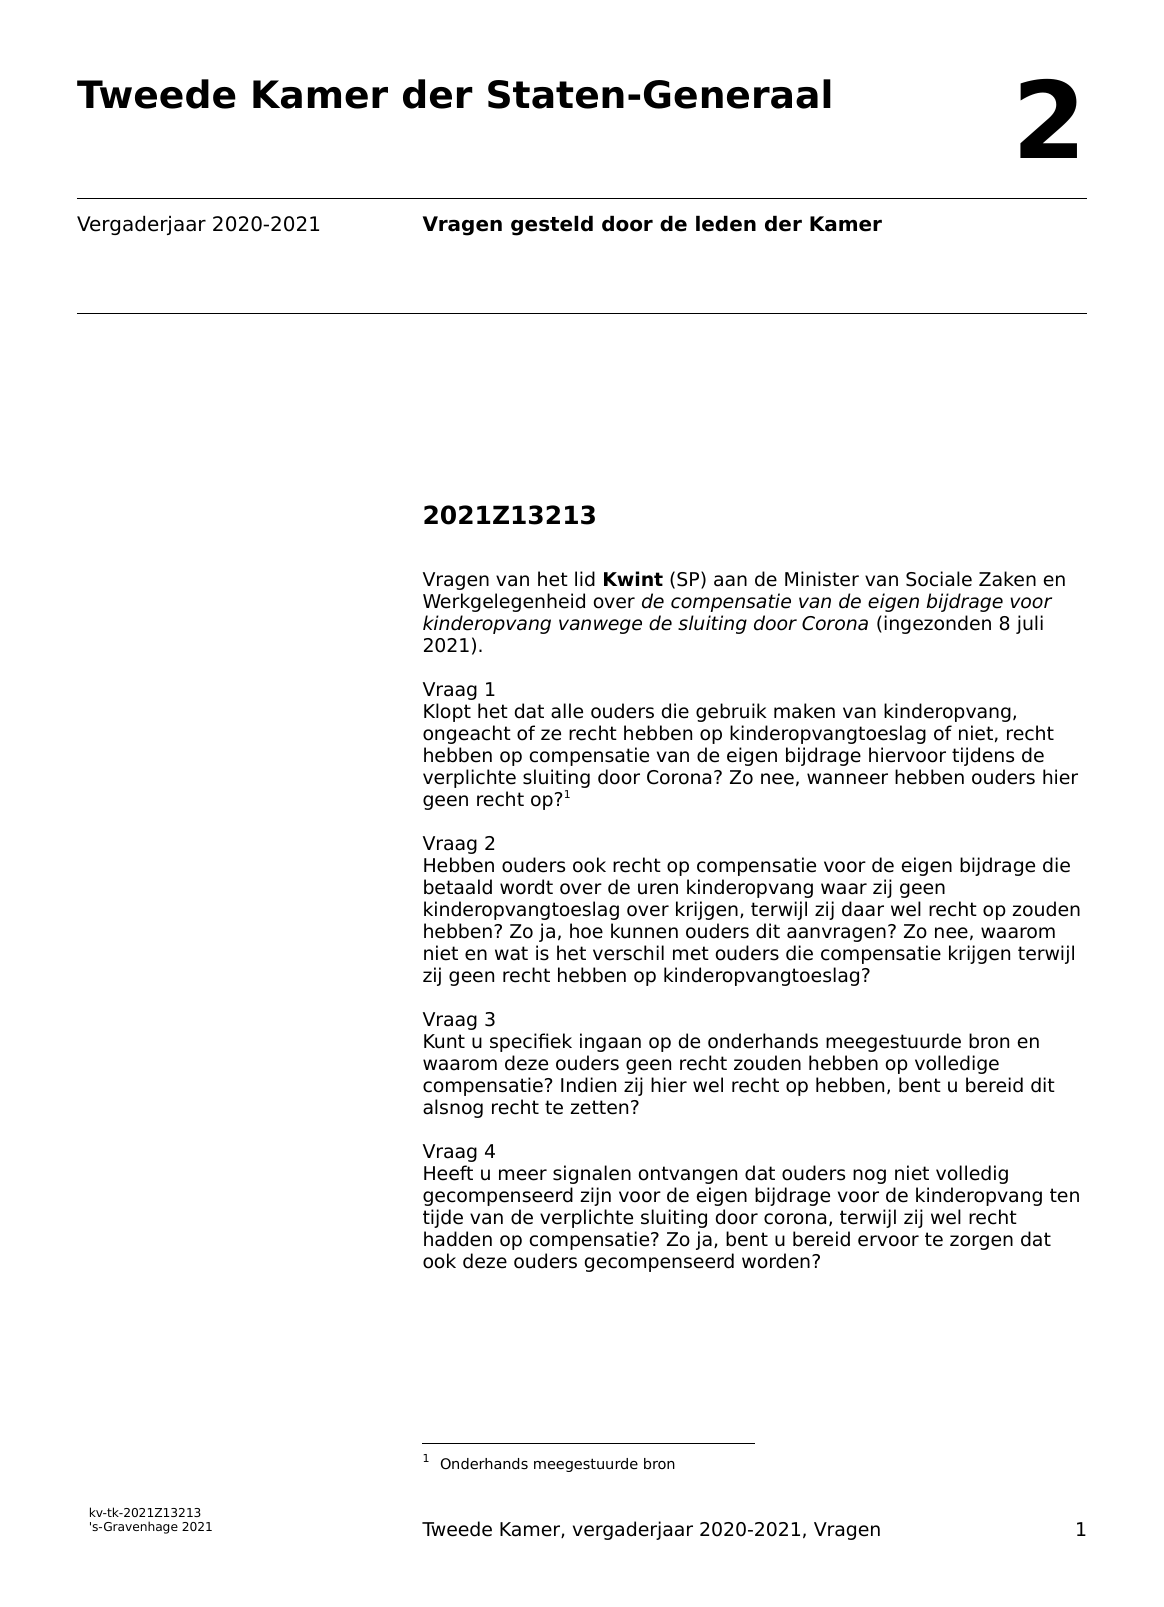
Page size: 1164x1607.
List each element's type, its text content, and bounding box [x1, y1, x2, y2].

text kv-tk-2021Z13213 [88, 1506, 323, 1520]
text Heeft u meer signalen ontvangen dat ouders nog niet volledig gecompenseerd zijn voor de eigen bijdrage voor de kinderopvang ten tijde van de verplichte sluiting door corona, terwijl zij wel recht hadden op compensatie? Zo ja, bent u bereid ervoor te zorgen dat ook deze ouders gecompenseerd worden? [422, 1163, 1087, 1273]
text Vraag 4 [422, 1141, 1087, 1163]
table_cell Vragen gesteld door de leden der Kamer [422, 199, 1087, 313]
table_header Tweede Kamer der Staten-Generaal [77, 59, 886, 198]
text Klopt het dat alle ouders die gebruik maken van kinderopvang, ongeacht of ze recht hebben op kinderopvangtoeslag of niet, recht hebben op compensatie van de eigen bijdrage hiervoor tijdens de verplichte sluiting door Corona? Zo nee, wanneer hebben ouders hier geen recht op? [422, 701, 1087, 811]
table_header 2 [886, 59, 1087, 198]
text Vraag 2 [422, 833, 1087, 855]
text Hebben ouders ook recht op compensatie voor de eigen bijdrage die betaald wordt over de uren kinderopvang waar zij geen kinderopvangtoeslag over krijgen, terwijl zij daar wel recht op zouden hebben? Zo ja, hoe kunnen ouders dit aanvragen? Zo nee, waarom niet en wat is het verschil met ouders die compensatie krijgen terwijl zij geen recht hebben op kinderopvangtoeslag? [422, 855, 1087, 987]
text 's-Gravenhage 2021 [88, 1520, 323, 1534]
text Kunt u specifiek ingaan op de onderhands meegestuurde bron en waarom deze ouders geen recht zouden hebben op volledige compensatie? Indien zij hier wel recht op hebben, bent u bereid dit alsnog recht te zetten? [422, 1031, 1087, 1119]
table_cell Vergaderjaar 2020-2021 [77, 199, 422, 313]
text 2021Z13213 [422, 501, 1087, 531]
text Vraag 1 [422, 679, 1087, 701]
text Vragen van het lid Kwint (SP) aan de Minister van Sociale Zaken en Werkgelegenheid over de compensatie van de eigen bijdrage voor kinderopvang vanwege de sluiting door Corona (ingezonden 8 juli 2021). [422, 569, 1087, 657]
text Vraag 3 [422, 1009, 1087, 1031]
text Onderhands meegestuurde bron [422, 1452, 1087, 1474]
